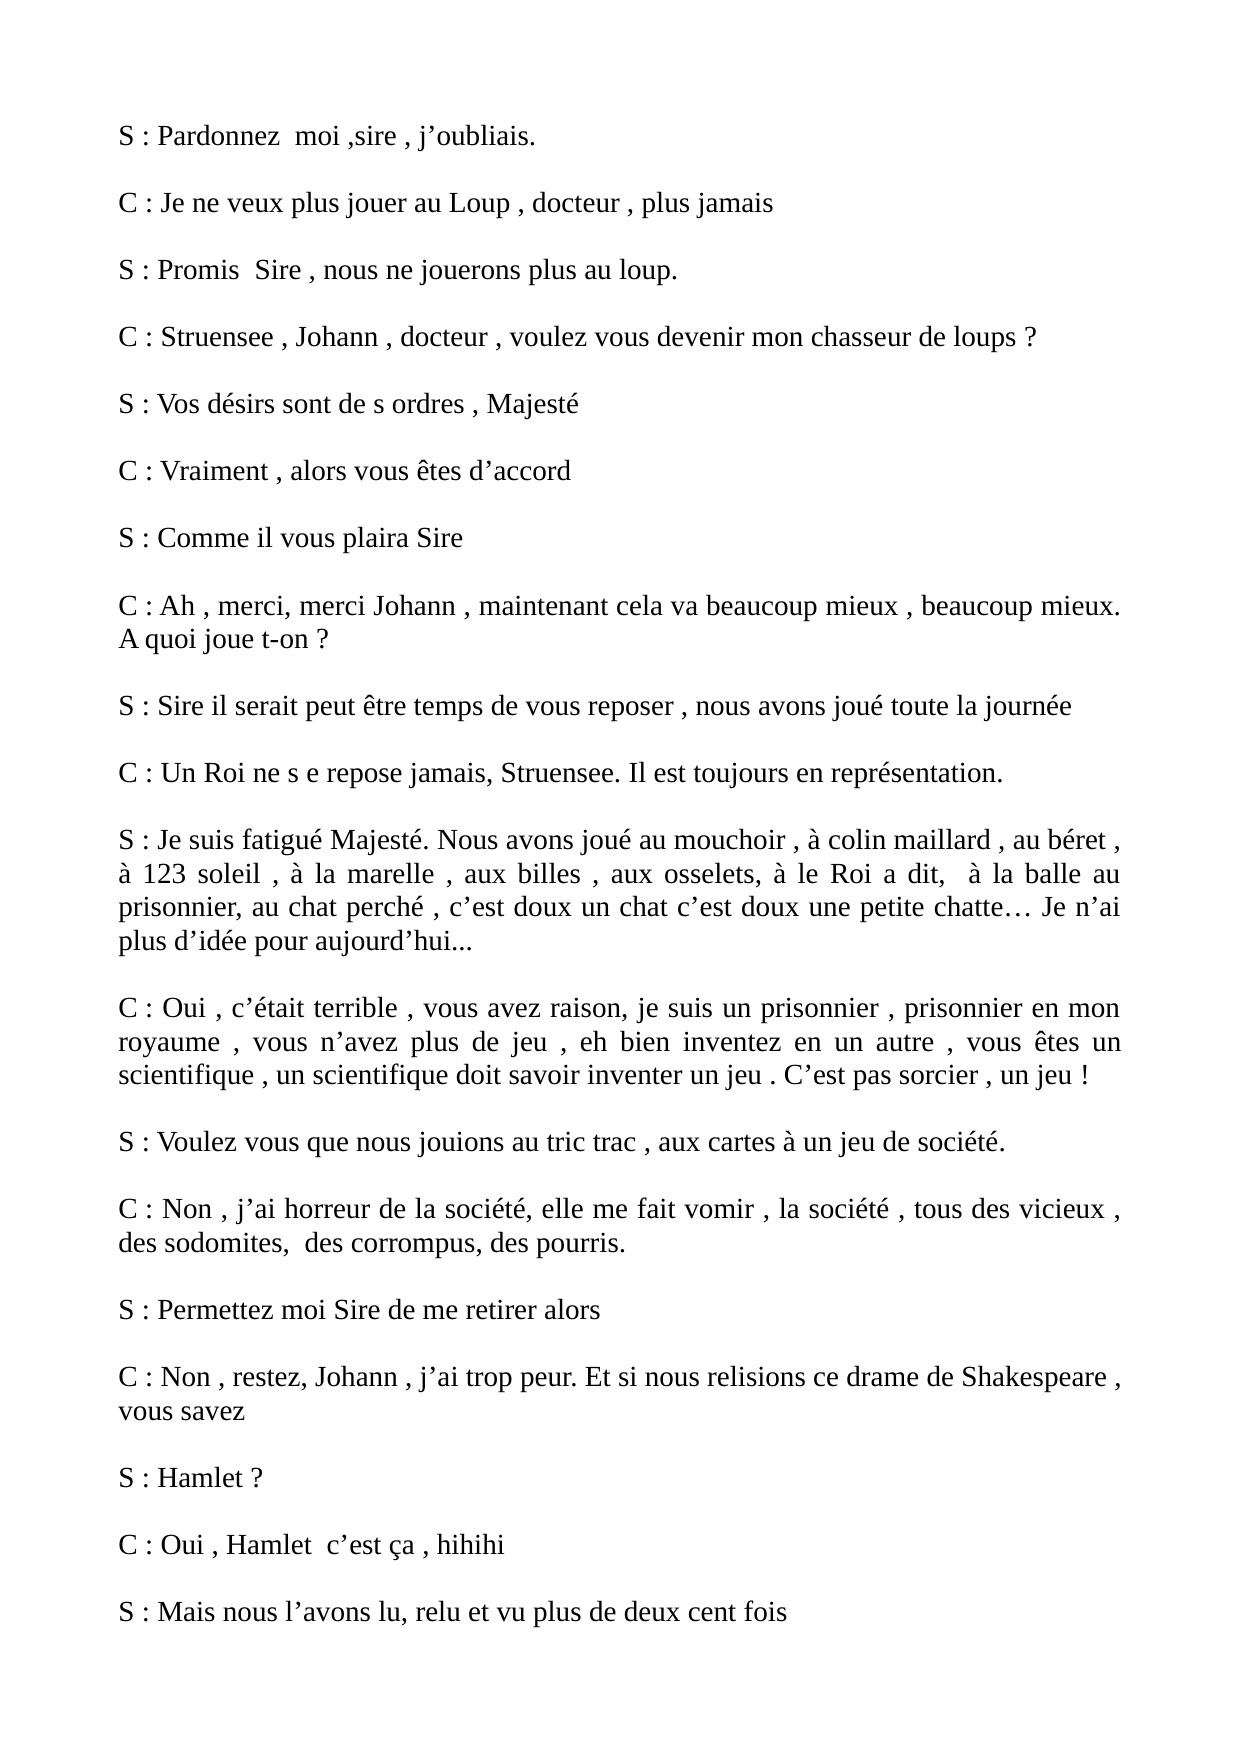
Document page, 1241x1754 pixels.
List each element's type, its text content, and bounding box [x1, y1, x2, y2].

text S : Mais nous l’avons lu, relu et vu plus de deux cent fois [118, 1594, 1122, 1627]
text C : Un Roi ne s e repose jamais, Struensee. Il est toujours en représentation. [118, 755, 1122, 789]
text C : Non , restez, Johann , j’ai trop peur. Et si nous relisions ce drame de Shakespeare , vous savez [118, 1359, 1122, 1426]
text C : Je ne veux plus jouer au Loup , docteur , plus jamais [118, 185, 1122, 219]
text S : Voulez vous que nous jouions au tric trac , aux cartes à un jeu de société. [118, 1124, 1122, 1158]
text S : Sire il serait peut être temps de vous reposer , nous avons joué toute la journée [118, 688, 1122, 722]
text C : Oui , Hamlet c’est ça , hihihi [118, 1527, 1122, 1560]
text S : Permettez moi Sire de me retirer alors [118, 1292, 1122, 1326]
text C : Ah , merci, merci Johann , maintenant cela va beaucoup mieux , beaucoup mieux. A quoi joue t-on ? [118, 588, 1122, 655]
text S : Pardonnez moi ,sire , j’oubliais. [118, 118, 1122, 152]
text S : Hamlet ? [118, 1460, 1122, 1493]
text C : Oui , c’était terrible , vous avez raison, je suis un prisonnier , prisonnier en mon royaume , vous n’avez plus de jeu , eh bien inventez en un autre , vous êtes un scientifique , un scientifique doit savoir inventer un jeu . C’est pas sorcier , un jeu ! [118, 990, 1122, 1091]
text C : Struensee , Johann , docteur , voulez vous devenir mon chasseur de loups ? [118, 319, 1122, 353]
text C : Vraiment , alors vous êtes d’accord [118, 453, 1122, 487]
text S : Vos désirs sont de s ordres , Majesté [118, 386, 1122, 420]
text S : Comme il vous plaira Sire [118, 521, 1122, 554]
text S : Promis Sire , nous ne jouerons plus au loup. [118, 252, 1122, 286]
text S : Je suis fatigué Majesté. Nous avons joué au mouchoir , à colin maillard , au béret , à 123 soleil , à la marelle , aux billes , aux osselets, à le Roi a dit, à la balle au prisonnier, au chat perché , c’est doux un chat c’est doux une petite chatte… Je n’ai plus d’idée pour aujourd’hui... [118, 822, 1122, 957]
text C : Non , j’ai horreur de la société, elle me fait vomir , la société , tous des vicieux , des sodomites, des corrompus, des pourris. [118, 1191, 1122, 1258]
